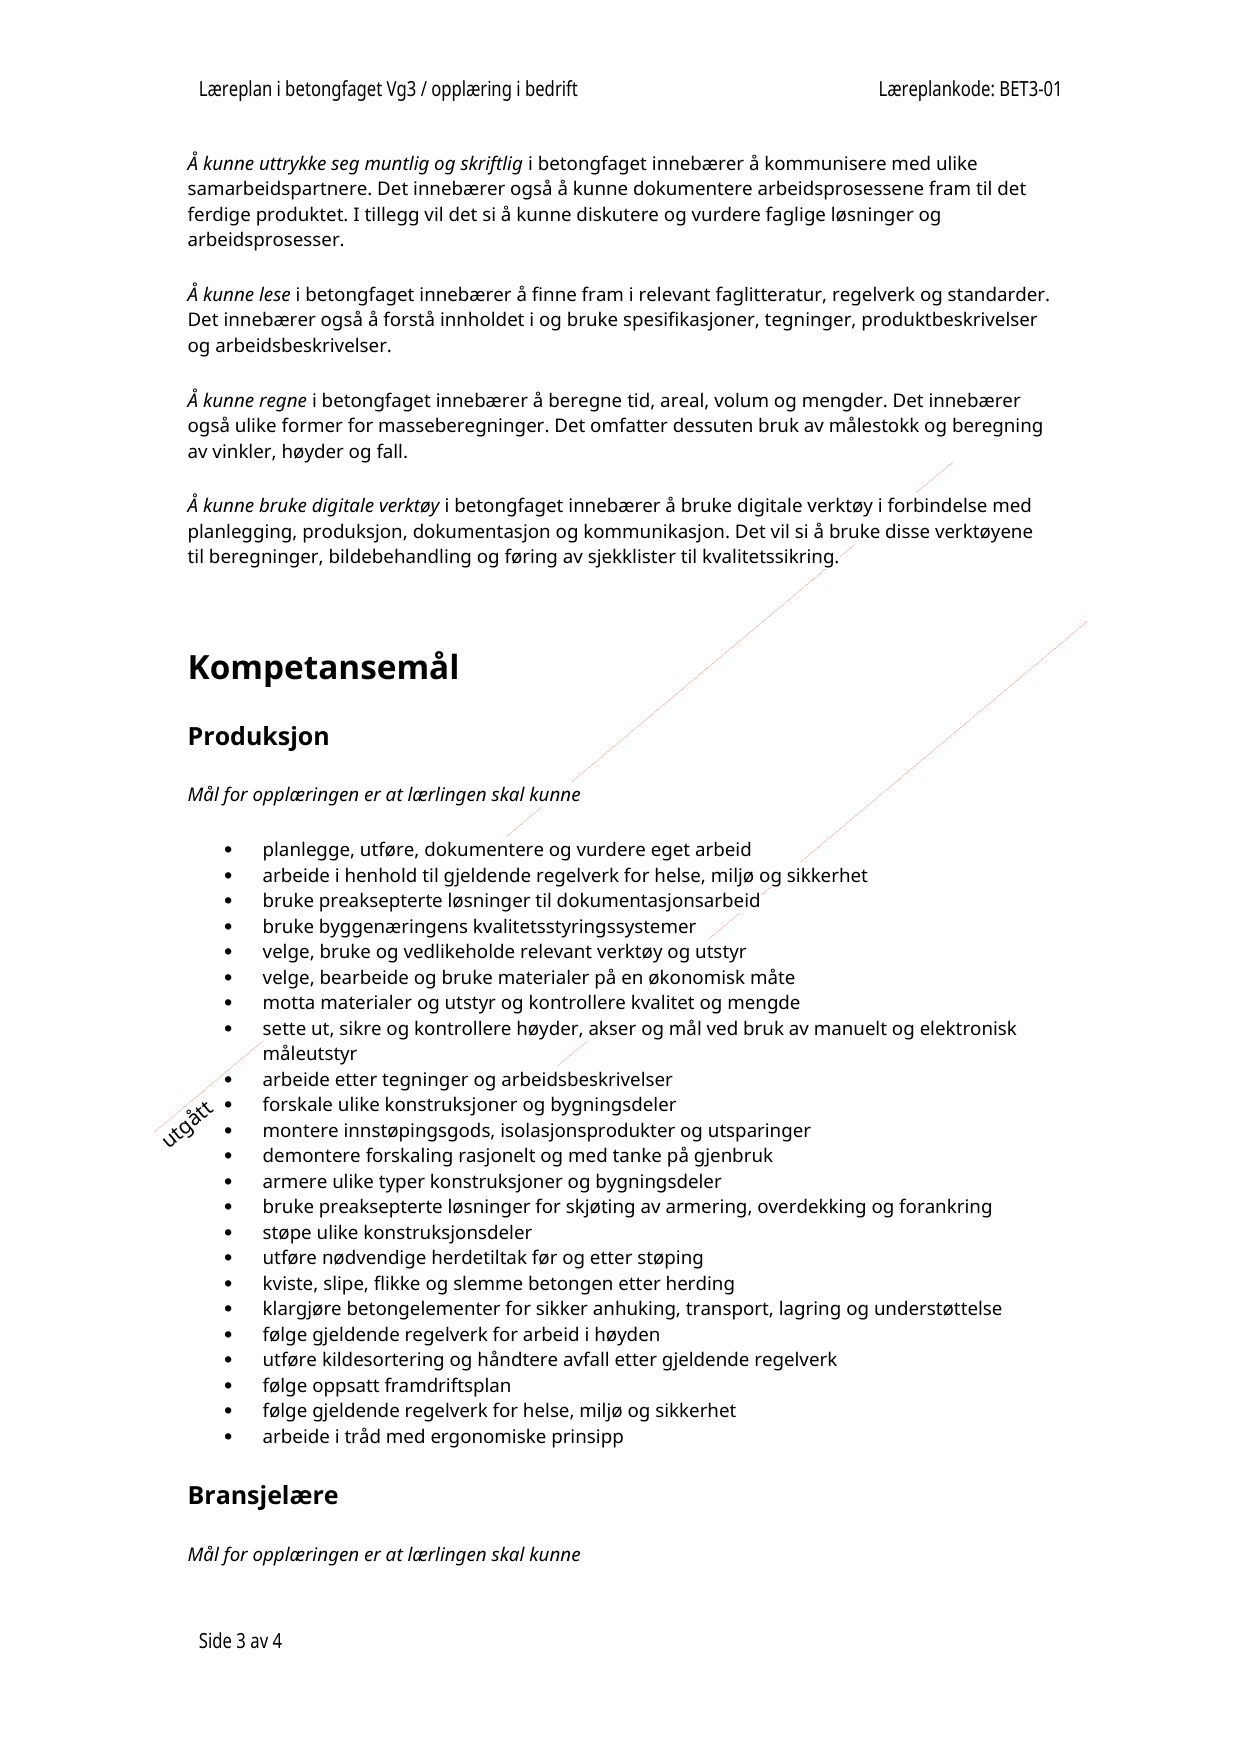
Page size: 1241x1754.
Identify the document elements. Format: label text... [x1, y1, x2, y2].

subtitle Bransjelære [339, 1478, 1053, 1512]
list arbeide etter tegninger og arbeidsbeskrivelser [673, 1066, 1053, 1092]
list kviste, slipe, flikke og slemme betongen etter herding [735, 1270, 1053, 1296]
list bruke preaksepterte løsninger til dokumentasjonsarbeid [225, 887, 444, 913]
list arbeide i tråd med ergonomiske prinsipp [225, 1423, 263, 1449]
list følge oppsatt framdriftsplan [511, 1372, 1053, 1398]
text Mål for opplæringen er at lærlingen skal kunne [867, 782, 1053, 807]
list planlegge, utføre, dokumentere og vurdere eget arbeid [802, 836, 1053, 862]
list velge, bruke og vedlikeholde relevant verktøy og utstyr [225, 938, 384, 964]
list arbeide etter tegninger og arbeidsbeskrivelser [225, 1066, 263, 1092]
list bruke preaksepterte løsninger til dokumentasjonsarbeid [447, 887, 769, 893]
list sette ut, sikre og kontrollere høyder, akser og mål ved bruk av manuelt og elektronisk måleutstyr [559, 1015, 1053, 1066]
subtitle [933, 718, 1053, 752]
list motta materialer og utstyr og kontrollere kvalitet og mengde [225, 989, 323, 1015]
text Å kunne bruke digitale verktøy i betongfaget innebærer å bruke digitale verktøy i forbindelse med planlegging, produksjon, dokumentasjon og kommunikasjon. Det vil si å bruke disse verktøyene til beregninger, bildebehandling og føring av sjekklister til kvalitetssikring. [840, 493, 1053, 569]
text Mål for opplæringen er at lærlingen skal kunne [588, 782, 894, 807]
list følge oppsatt framdriftsplan [225, 1372, 263, 1398]
list følge gjeldende regelverk for arbeid i høyden [665, 1321, 1053, 1347]
list bruke preaksepterte løsninger til dokumentasjonsarbeid [761, 887, 1053, 913]
list utføre nødvendige herdetiltak før og etter støping [704, 1245, 1053, 1270]
list bruke byggenæringens kvalitetsstyringssystemer [711, 913, 1053, 938]
list arbeide i tråd med ergonomiske prinsipp [624, 1423, 1053, 1449]
list planlegge, utføre, dokumentere og vurdere eget arbeid [752, 836, 829, 862]
subtitle Produksjon [187, 718, 646, 752]
list velge, bruke og vedlikeholde relevant verktøy og utstyr [710, 938, 1053, 964]
list sette ut, sikre og kontrollere høyder, akser og mål ved bruk av manuelt og elektronisk måleutstyr [357, 1041, 585, 1066]
list bruke byggenæringens kvalitetsstyringssystemer [225, 913, 263, 938]
list støpe ulike konstruksjonsdeler [532, 1219, 1053, 1245]
list følge gjeldende regelverk for helse, miljø og sikkerhet [737, 1398, 1053, 1423]
subtitle Kompetansemål [187, 598, 789, 689]
list følge gjeldende regelverk for arbeid i høyden [225, 1321, 263, 1347]
list bruke byggenæringens kvalitetsstyringssystemer [701, 913, 738, 938]
list motta materialer og utstyr og kontrollere kvalitet og mengde [649, 989, 1053, 1015]
list demontere forskaling rasjonelt og med tanke på gjenbruk [773, 1143, 1053, 1168]
text Mål for opplæringen er at lærlingen skal kunne [588, 1541, 1053, 1567]
list støpe ulike konstruksjonsdeler [225, 1219, 263, 1245]
subtitle [609, 718, 970, 752]
list armere ulike typer konstruksjoner og bygningsdeler [727, 1168, 1053, 1194]
list utføre kildesortering og håndtere avfall etter gjeldende regelverk [838, 1347, 1053, 1372]
text Å kunne uttrykke seg muntlig og skriftlig i betongfaget innebærer å kommunisere med ulike samarbeidspartnere. Det innebærer også å kunne dokumentere arbeidsprosessene fram til det ferdige produktet. I tillegg vil det si å kunne diskutere og vurdere faglige løsninger og arbeidsprosesser. [349, 150, 1053, 252]
text Å kunne lese i betongfaget innebærer å finne fram i relevant faglitteratur, regelverk og standarder. Det innebærer også å forstå innholdet i og bruke spesifikasjoner, tegninger, produktbeskrivelser og arbeidsbeskrivelser. [397, 281, 1053, 358]
list montere innstøpingsgods, isolasjonsprodukter og utsparinger [811, 1117, 1053, 1143]
list forskale ulike konstruksjoner og bygningsdeler [225, 1092, 263, 1117]
text Å kunne regne i betongfaget innebærer å beregne tid, areal, volum og mengder. Det innebærer også ulike former for masseberegninger. Det omfatter dessuten bruk av målestokk og beregning av vinkler, høyder og fall. [187, 387, 1053, 463]
list forskale ulike konstruksjoner og bygningsdeler [682, 1092, 1053, 1117]
subtitle [684, 598, 1053, 689]
list velge, bearbeide og bruke materialer på en økonomisk måte [796, 964, 1053, 989]
list arbeide i henhold til gjeldende regelverk for helse, miljø og sikkerhet [868, 862, 1053, 887]
